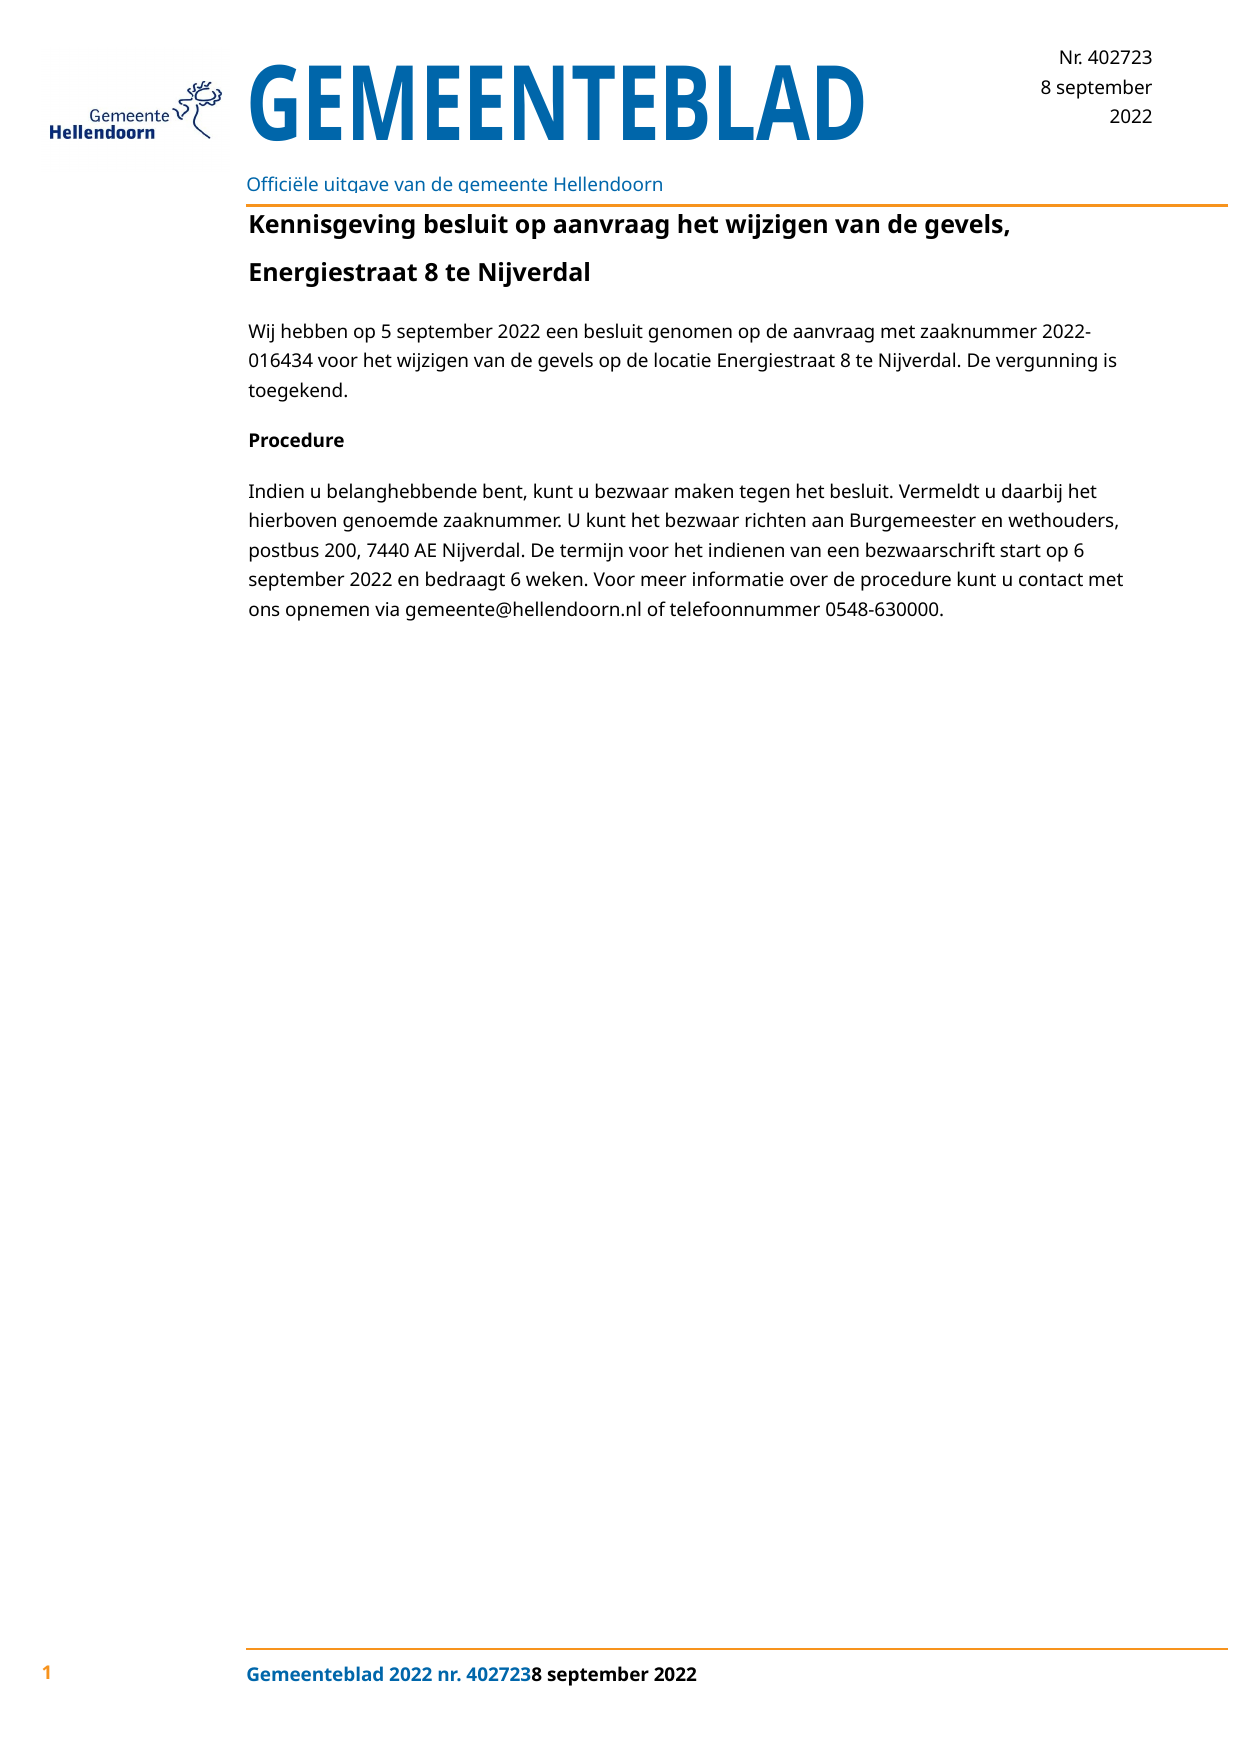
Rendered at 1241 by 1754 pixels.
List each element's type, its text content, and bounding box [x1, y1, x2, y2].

picture [41, 47, 231, 172]
text Indien u belanghebbende bent, kunt u bezwaar maken tegen het besluit. Vermeldt u daarbij het hierboven genoemde zaaknummer. U kunt het bezwaar richten aan Burgemeester en wethouders, postbus 200, 7440 AE Nijverdal. De termijn voor het indienen van een bezwaarschrift start op 6 september 2022 en bedraagt 6 weken. Voor meer informatie over de procedure kunt u contact met ons opnemen via gemeente@hellendoorn.nl of telefoonnummer 0548-630000. [248, 478, 1152, 622]
text Kennisgeving besluit op aanvraag het wijzigen van de gevels, Energiestraat 8 te Nijverdal [248, 207, 1152, 288]
text Procedure [248, 427, 1152, 453]
text Wij hebben op 5 september 2022 een besluit genomen op de aanvraag met zaaknummer 2022-016434 voor het wijzigen van de gevels op de locatie Energiestraat 8 te Nijverdal. De vergunning is toegekend. [248, 318, 1152, 403]
